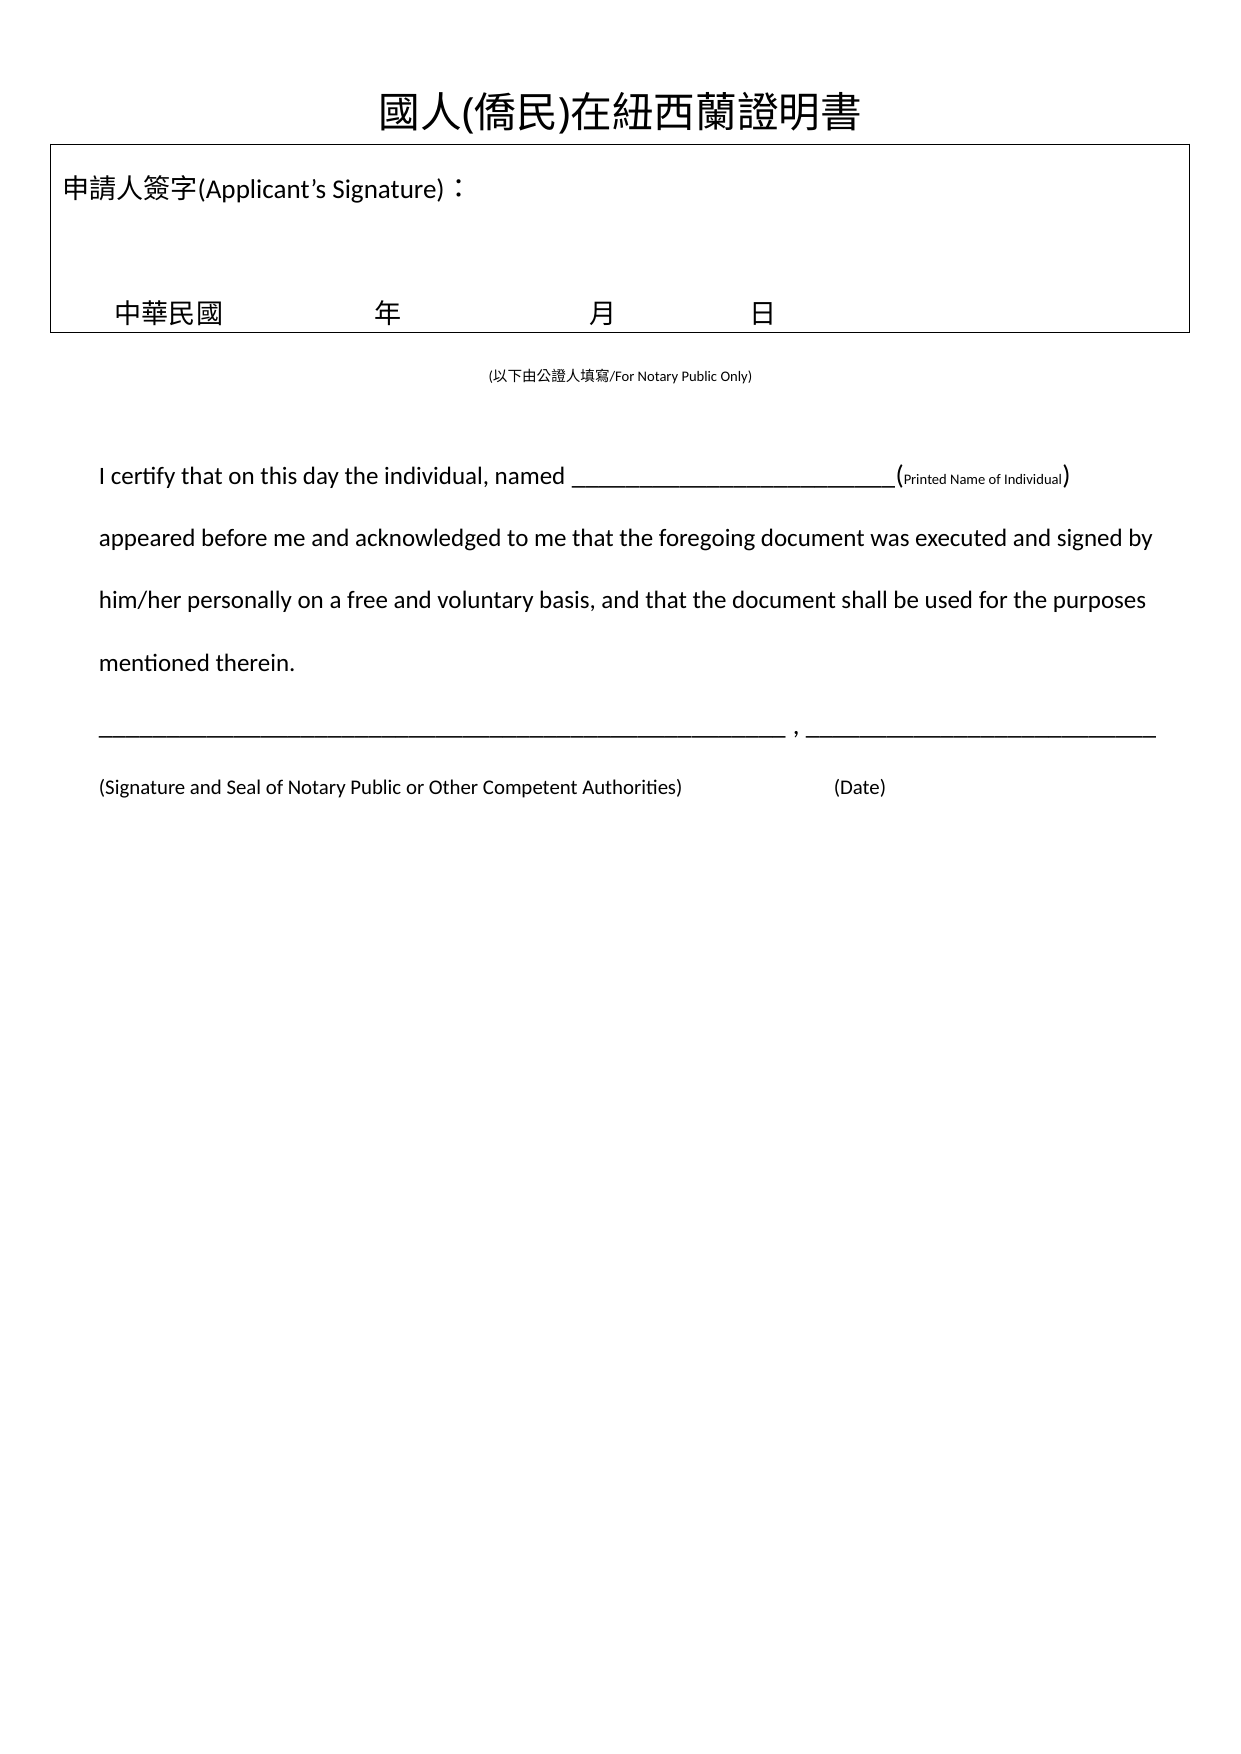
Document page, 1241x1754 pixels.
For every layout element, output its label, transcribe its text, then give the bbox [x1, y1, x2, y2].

text (Signature and Seal of Notary Public or Other Competent Authorities) (Date) [99, 746, 1162, 808]
text ___________________________________________________ , __________________________ [99, 683, 1162, 746]
text (以下由公證人填寫/For Notary Public Only) [187, 333, 1053, 396]
table_cell 申請人簽字(Applicant’s Signature)： 中華民國 年 月 日 [51, 145, 1189, 332]
text I certify that on this day the individual, named ________________________(Printed Name of Individual) appeared before me and acknowledged to me that the foregoing document was executed and signed by him/her personally on a free and voluntary basis, and that the document shall be used for the purposes mentioned therein. [99, 433, 1162, 683]
